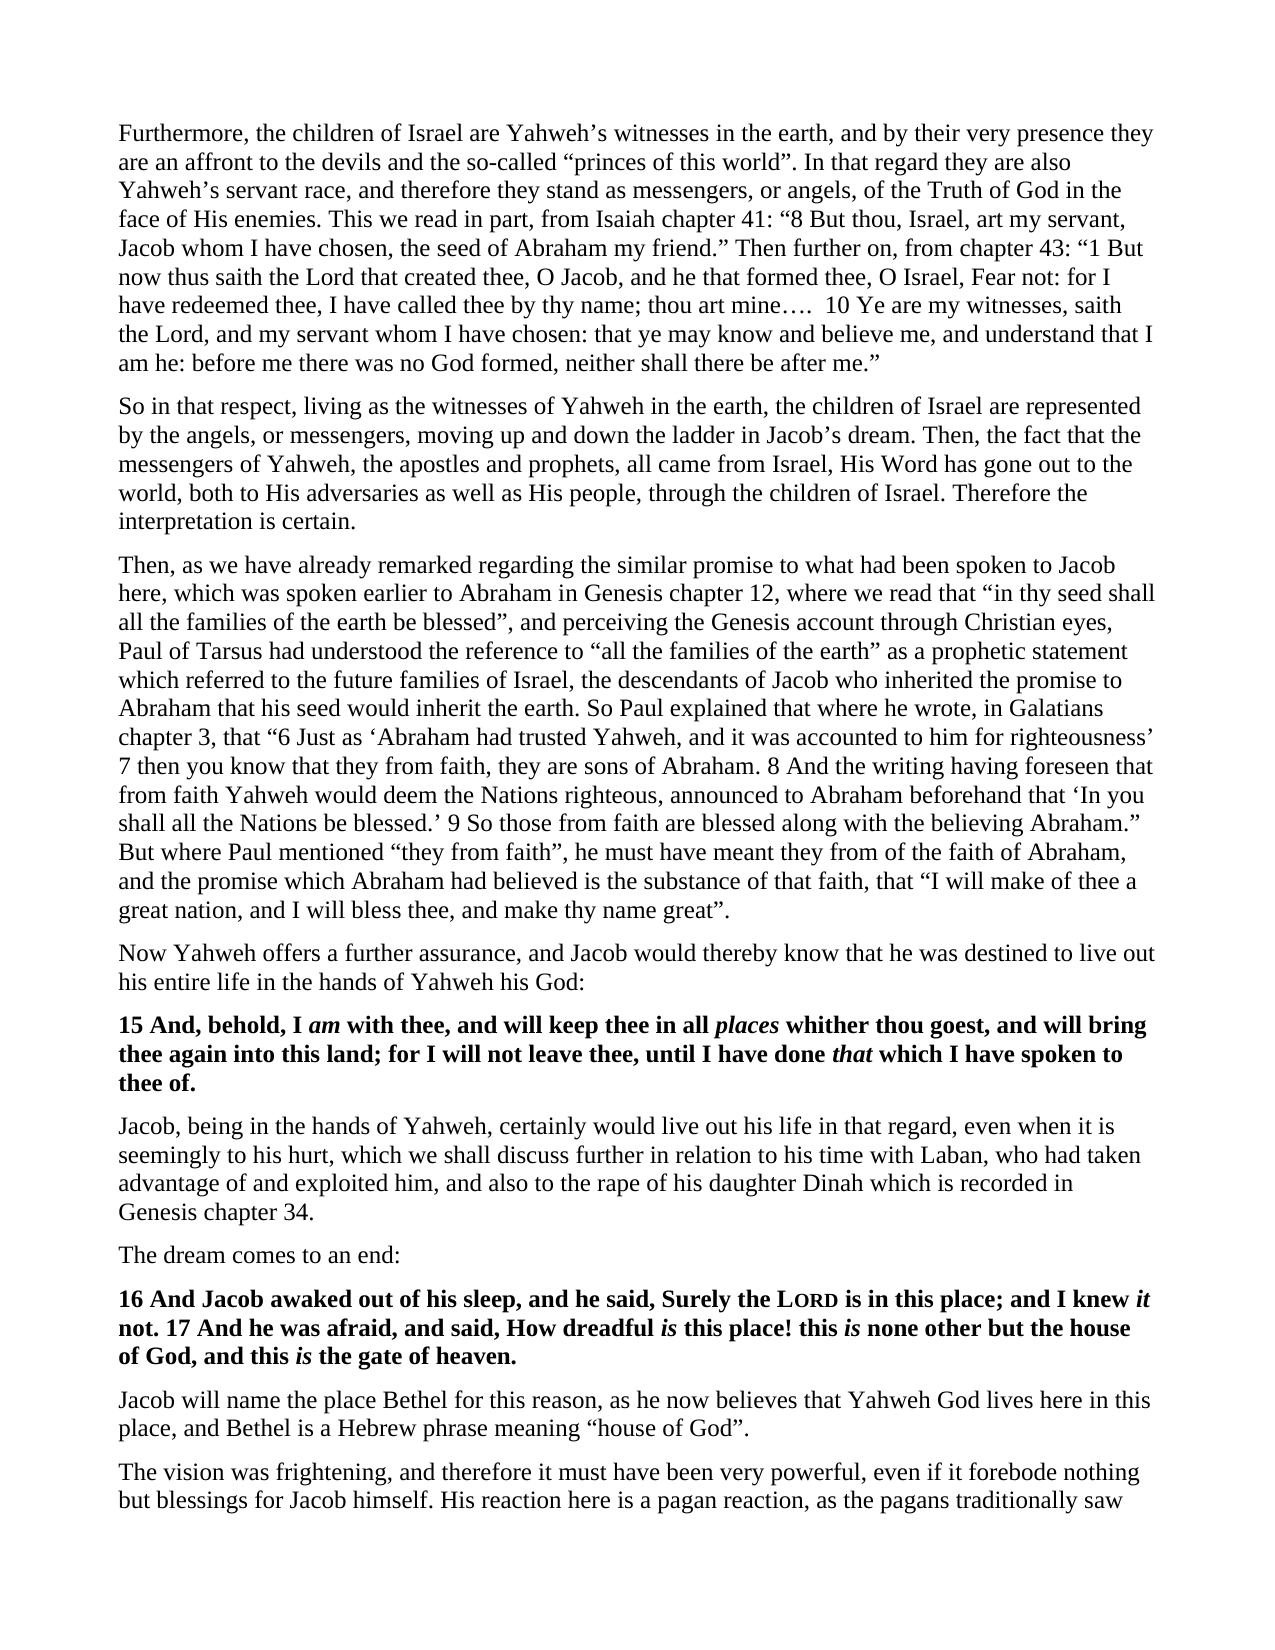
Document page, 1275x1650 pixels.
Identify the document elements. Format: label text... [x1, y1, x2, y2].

text Jacob, being in the hands of Yahweh, certainly would live out his life in that regard, even when it is seemingly to his hurt, which we shall discuss further in relation to his time with Laban, who had taken advantage of and exploited him, and also to the rape of his daughter Dinah which is recorded in Genesis chapter 34. [118, 1111, 1157, 1226]
text Jacob will name the place Bethel for this reason, as he now believes that Yahweh God lives here in this place, and Bethel is a Hebrew phrase meaning “house of God”. [118, 1385, 1157, 1442]
text The dream comes to an end: [118, 1241, 1157, 1269]
text 16 And Jacob awaked out of his sleep, and he said, Surely the Lord is in this place; and I knew it not. 17 And he was afraid, and said, How dreadful is this place! this is none other but the house of God, and this is the gate of heaven. [118, 1284, 1157, 1370]
text Then, as we have already remarked regarding the similar promise to what had been spoken to Jacob here, which was spoken earlier to Abraham in Genesis chapter 12, where we read that “in thy seed shall all the families of the earth be blessed”, and perceiving the Genesis account through Christian eyes, Paul of Tarsus had understood the reference to “all the families of the earth” as a prophetic statement which referred to the future families of Israel, the descendants of Jacob who inherited the promise to Abraham that his seed would inherit the earth. So Paul explained that where he wrote, in Galatians chapter 3, that “6 Just as ‘Abraham had trusted Yahweh, and it was accounted to him for righteousness’ 7 then you know that they from faith, they are sons of Abraham. 8 And the writing having foreseen that from faith Yahweh would deem the Nations righteous, announced to Abraham beforehand that ‘In you shall all the Nations be blessed.’ 9 So those from faith are blessed along with the believing Abraham.” But where Paul mentioned “they from faith”, he must have meant they from of the faith of Abraham, and the promise which Abraham had believed is the substance of that faith, that “I will make of thee a great nation, and I will bless thee, and make thy name great”. [118, 550, 1157, 923]
text 15 And, behold, I am with thee, and will keep thee in all places whither thou goest, and will bring thee again into this land; for I will not leave thee, until I have done that which I have spoken to thee of. [118, 1010, 1157, 1096]
text Furthermore, the children of Israel are Yahweh’s witnesses in the earth, and by their very presence they are an affront to the devils and the so-called “princes of this world”. In that regard they are also Yahweh’s servant race, and therefore they stand as messengers, or angels, of the Truth of God in the face of His enemies. This we read in part, from Isaiah chapter 41: “8 But thou, Israel, art my servant, Jacob whom I have chosen, the seed of Abraham my friend.” Then further on, from chapter 43: “1 But now thus saith the Lord that created thee, O Jacob, and he that formed thee, O Israel, Fear not: for I have redeemed thee, I have called thee by thy name; thou art mine…. 10 Ye are my witnesses, saith the Lord, and my servant whom I have chosen: that ye may know and believe me, and understand that I am he: before me there was no God formed, neither shall there be after me.” [118, 118, 1157, 377]
text So in that respect, living as the witnesses of Yahweh in the earth, the children of Israel are represented by the angels, or messengers, moving up and down the ladder in Jacob’s dream. Then, the fact that the messengers of Yahweh, the apostles and prophets, all came from Israel, His Word has gone out to the world, both to His adversaries as well as His people, through the children of Israel. Therefore the interpretation is certain. [118, 391, 1157, 535]
text The vision was frightening, and therefore it must have been very powerful, even if it forebode nothing but blessings for Jacob himself. His reaction here is a pagan reaction, as the pagans traditionally saw [118, 1457, 1157, 1514]
text Now Yahweh offers a further assurance, and Jacob would thereby know that he was destined to live out his entire life in the hands of Yahweh his God: [118, 938, 1157, 996]
